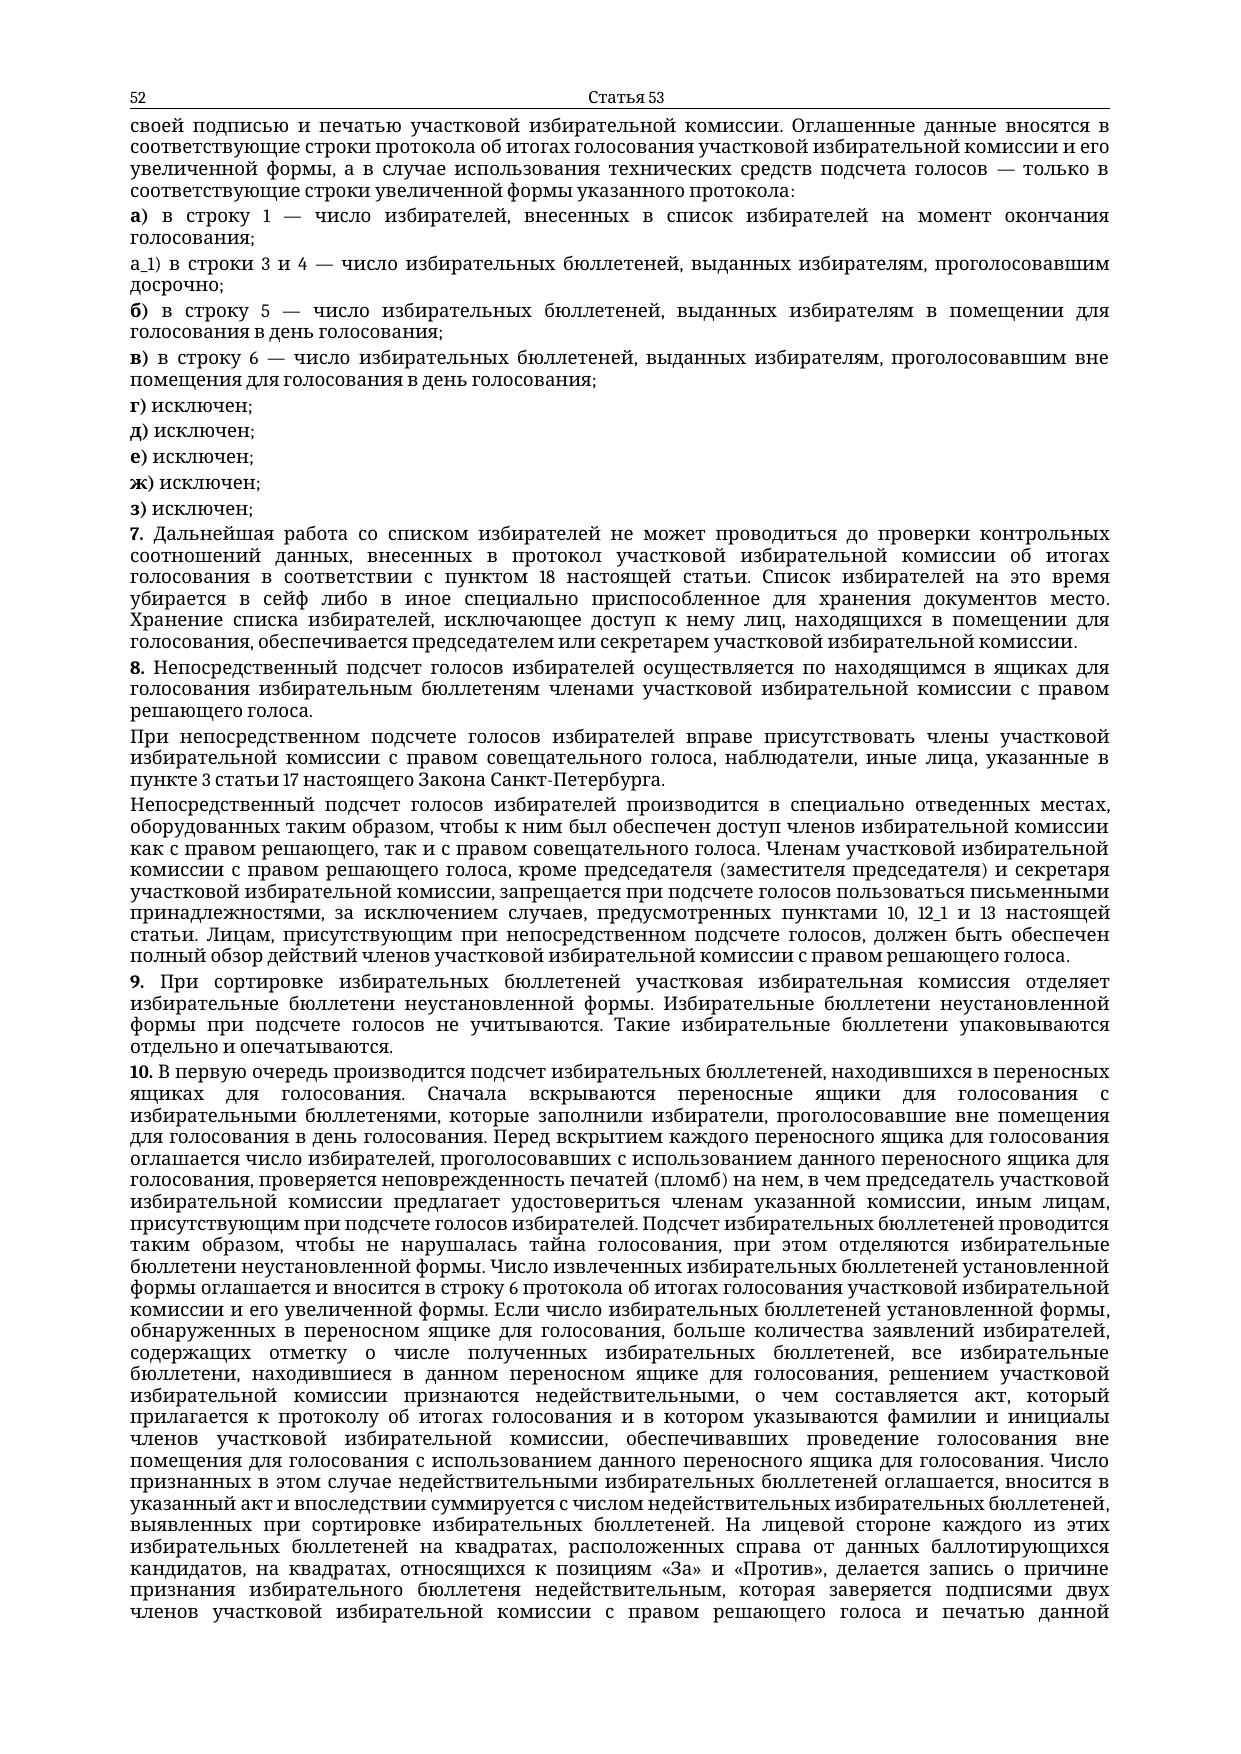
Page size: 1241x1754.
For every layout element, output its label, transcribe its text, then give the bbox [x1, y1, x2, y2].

text е) исключен; [130, 447, 1110, 468]
text д) исключен; [130, 421, 1110, 442]
text Непосредственный подсчет голосов избирателей производится в специально отведенных местах, оборудованных таким образом, чтобы к ним был обеспечен доступ членов избирательной комиссии как с правом решающего, так и с правом совещательного голоса. Членам участковой избирательной комиссии с правом решающего голоса, кроме председателя (заместителя председателя) и секретаря участковой избирательной комиссии, запрещается при подсчете голосов пользоваться письменными принадлежностями, за исключением случаев, предусмотренных пунктами 10, 12_1 и 13 настоящей статьи. Лицам, присутствующим при непосредственном подсчете голосов, должен быть обеспечен полный обзор действий членов участковой избирательной комиссии с правом решающего голоса. [130, 795, 1110, 967]
text При непосредственном подсчете голосов избирателей вправе присутствовать члены участковой избирательной комиссии с правом совещательного голоса, наблюдатели, иные лица, указанные в пункте 3 статьи 17 настоящего Закона Санкт-Петербурга. [130, 726, 1110, 791]
text 8. Непосредственный подсчет голосов избирателей осуществляется по находящимся в ящиках для голосования избирательным бюллетеням членами участковой избирательной комиссии с правом решающего голоса. [130, 657, 1110, 722]
text в) в строку 6 — число избирательных бюллетеней, выданных избирателям, проголосовавшим вне помещения для голосования в день голосования; [130, 348, 1110, 391]
text 7. Дальнейшая работа со списком избирателей не может проводиться до проверки контрольных соотношений данных, внесенных в протокол участковой избирательной комиссии об итогах голосования в соответствии с пунктом 18 настоящей статьи. Список избирателей на это время убирается в сейф либо в иное специально приспособленное для хранения документов место. Хранение списка избирателей, исключающее доступ к нему лиц, находящихся в помещении для голосования, обеспечивается председателем или секретарем участковой избирательной комиссии. [130, 524, 1110, 653]
text г) исключен; [130, 395, 1110, 417]
text 10. В первую очередь производится подсчет избирательных бюллетеней, находившихся в переносных ящиках для голосования. Сначала вскрываются переносные ящики для голосования с избирательными бюллетенями, которые заполнили избиратели, проголосовавшие вне помещения для голосования в день голосования. Перед вскрытием каждого переносного ящика для голосования оглашается число избирателей, проголосовавших с использованием данного переносного ящика для голосования, проверяется неповрежденность печатей (пломб) на нем, в чем председатель участковой избирательной комиссии предлагает удостовериться членам указанной комиссии, иным лицам, присутствующим при подсчете голосов избирателей. Подсчет избирательных бюллетеней проводится таким образом, чтобы не нарушалась тайна голосования, при этом отделяются избирательные бюллетени неустановленной формы. Число извлеченных избирательных бюллетеней установленной формы оглашается и вносится в строку 6 протокола об итогах голосования участковой избирательной комиссии и его увеличенной формы. Если число избирательных бюллетеней установленной формы, обнаруженных в переносном ящике для голосования, больше количества заявлений избирателей, содержащих отметку о числе полученных избирательных бюллетеней, все избирательные бюллетени, находившиеся в данном переносном ящике для голосования, решением участковой избирательной комиссии признаются недействительными, о чем составляется акт, который прилагается к протоколу об итогах голосования и в котором указываются фамилии и инициалы членов участковой избирательной комиссии, обеспечивавших проведение голосования вне помещения для голосования с использованием данного переносного ящика для голосования. Число признанных в этом случае недействительными избирательных бюллетеней оглашается, вносится в указанный акт и впоследствии суммируется с числом недействительных избирательных бюллетеней, выявленных при сортировке избирательных бюллетеней. На лицевой стороне каждого из этих избирательных бюллетеней на квадратах, расположенных справа от данных баллотирующихся кандидатов, на квадратах, относящихся к позициям «За» и «Против», делается запись о причине признания избирательного бюллетеня недействительным, которая заверяется подписями двух членов участковой избирательной комиссии с правом решающего голоса и печатью данной [130, 1062, 1110, 1623]
text б) в строку 5 — число избирательных бюллетеней, выданных избирателям в помещении для голосования в день голосования; [130, 301, 1110, 344]
text а_1) в строки 3 и 4 — число избирательных бюллетеней, выданных избирателям, проголосовавшим досрочно; [130, 253, 1110, 296]
text своей подписью и печатью участковой избирательной комиссии. Оглашенные данные вносятся в соответствующие строки протокола об итогах голосования участковой избирательной комиссии и его увеличенной формы, а в случае использования технических средств подсчета голосов — только в соответствующие строки увеличенной формы указанного протокола: [130, 116, 1110, 202]
text 9. При сортировке избирательных бюллетеней участковая избирательная комиссия отделяет избирательные бюллетени неустановленной формы. Избирательные бюллетени неустановленной формы при подсчете голосов не учитываются. Такие избирательные бюллетени упаковываются отдельно и опечатываются. [130, 972, 1110, 1058]
text а) в строку 1 — число избирателей, внесенных в список избирателей на момент окончания голосования; [130, 206, 1110, 249]
text з) исключен; [130, 498, 1110, 519]
text ж) исключен; [130, 472, 1110, 494]
